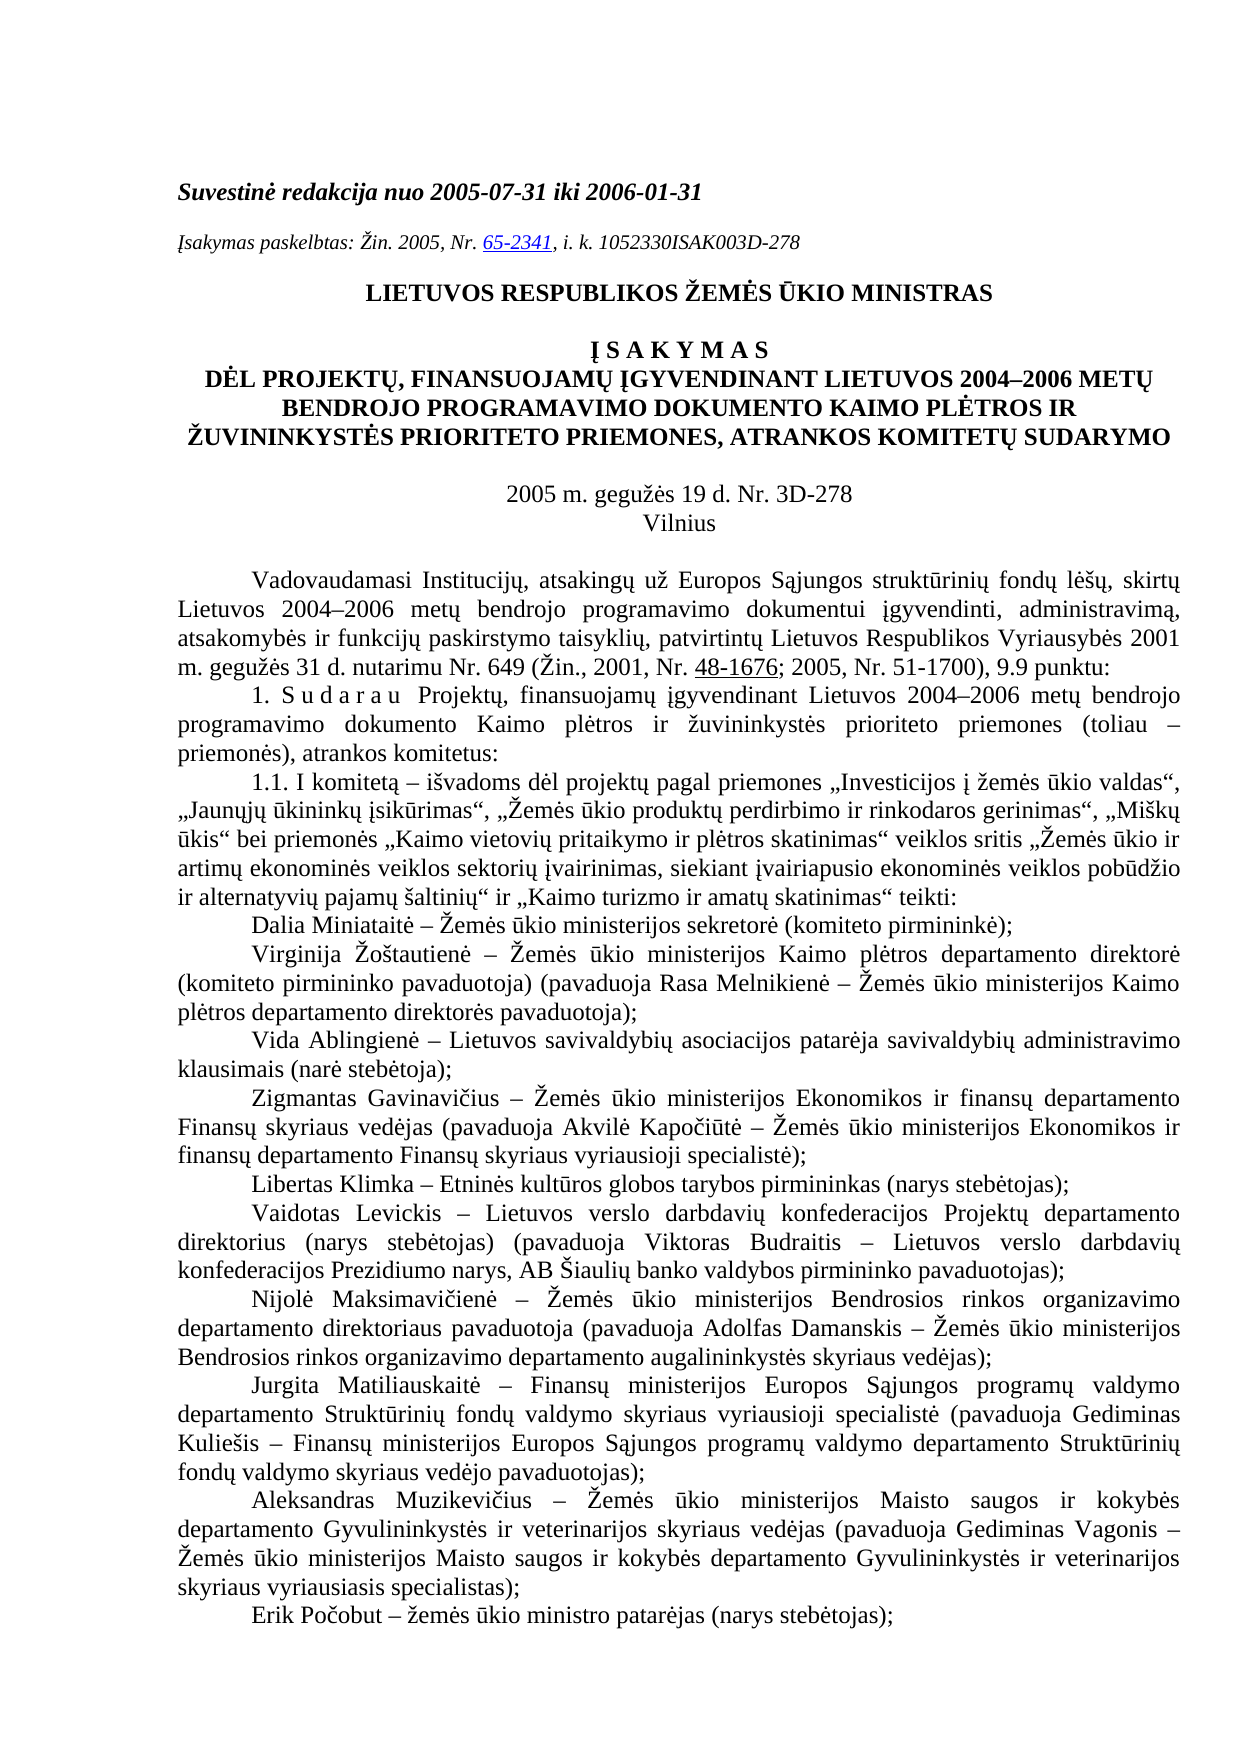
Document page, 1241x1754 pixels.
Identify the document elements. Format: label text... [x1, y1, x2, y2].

text Jurgita Matiliauskaitė – Finansų ministerijos Europos Sąjungos programų valdymo departamento Struktūrinių fondų valdymo skyriaus vyriausioji specialistė (pavaduoja Gediminas Kuliešis – Finansų ministerijos Europos Sąjungos programų valdymo departamento Struktūrinių fondų valdymo skyriaus vedėjo pavaduotojas); [177, 1371, 1181, 1486]
text Libertas Klimka – Etninės kultūros globos tarybos pirmininkas (narys stebėtojas); [177, 1169, 1181, 1198]
text Įsakymas paskelbtas: Žin. 2005, Nr. 65-2341, i. k. 1052330ISAK003D-278 [177, 230, 1181, 254]
text Nijolė Maksimavičienė – Žemės ūkio ministerijos Bendrosios rinkos organizavimo departamento direktoriaus pavaduotoja (pavaduoja Adolfas Damanskis – Žemės ūkio ministerijos Bendrosios rinkos organizavimo departamento augalininkystės skyriaus vedėjas); [177, 1284, 1181, 1371]
text Vaidotas Levickis – Lietuvos verslo darbdavių konfederacijos Projektų departamento direktorius (narys stebėtojas) (pavaduoja Viktoras Budraitis – Lietuvos verslo darbdavių konfederacijos Prezidiumo narys, AB Šiaulių banko valdybos pirmininko pavaduotojas); [177, 1198, 1181, 1284]
text Aleksandras Muzikevičius – Žemės ūkio ministerijos Maisto saugos ir kokybės departamento Gyvulininkystės ir veterinarijos skyriaus vedėjas (pavaduoja Gediminas Vagonis – Žemės ūkio ministerijos Maisto saugos ir kokybės departamento Gyvulininkystės ir veterinarijos skyriaus vyriausiasis specialistas); [177, 1486, 1181, 1601]
text Virginija Žoštautienė – Žemės ūkio ministerijos Kaimo plėtros departamento direktorė (komiteto pirmininko pavaduotoja) (pavaduoja Rasa Melnikienė – Žemės ūkio ministerijos Kaimo plėtros departamento direktorės pavaduotoja); [177, 939, 1181, 1026]
text DĖL PROJEKTŲ, FINANSUOJAMŲ ĮGYVENDINANT LIETUVOS 2004–2006 METŲ BENDROJO PROGRAMAVIMO DOKUMENTO KAIMO PLĖTROS IR ŽUVININKYSTĖS PRIORITETO PRIEMONES, ATRANKOS KOMITETŲ SUDARYMO [177, 364, 1181, 451]
text Suvestinė redakcija nuo 2005-07-31 iki 2006-01-31 [177, 177, 1181, 206]
text Vadovaudamasi Institucijų, atsakingų už Europos Sąjungos struktūrinių fondų lėšų, skirtų Lietuvos 2004–2006 metų bendrojo programavimo dokumentui įgyvendinti, administravimą, atsakomybės ir funkcijų paskirstymo taisyklių, patvirtintų Lietuvos Respublikos Vyriausybės 2001 m. gegužės 31 d. nutarimu Nr. 649 (Žin., 2001, Nr. 48-1676; 2005, Nr. 51-1700), 9.9 punktu: [177, 566, 1181, 681]
text Zigmantas Gavinavičius – Žemės ūkio ministerijos Ekonomikos ir finansų departamento Finansų skyriaus vedėjas (pavaduoja Akvilė Kapočiūtė – Žemės ūkio ministerijos Ekonomikos ir finansų departamento Finansų skyriaus vyriausioji specialistė); [177, 1083, 1181, 1169]
text Vilnius [177, 508, 1181, 537]
text Erik Počobut – žemės ūkio ministro patarėjas (narys stebėtojas); [177, 1601, 1181, 1629]
text Į S A K Y M A S [177, 336, 1181, 364]
text 1. Sudarau Projektų, finansuojamų įgyvendinant Lietuvos 2004–2006 metų bendrojo programavimo dokumento Kaimo plėtros ir žuvininkystės prioriteto priemones (toliau – priemonės), atrankos komitetus: [177, 681, 1181, 767]
text Vida Ablingienė – Lietuvos savivaldybių asociacijos patarėja savivaldybių administravimo klausimais (narė stebėtoja); [177, 1026, 1181, 1083]
text Dalia Miniataitė – Žemės ūkio ministerijos sekretorė (komiteto pirmininkė); [177, 911, 1181, 939]
text 1.1. I komitetą – išvadoms dėl projektų pagal priemones „Investicijos į žemės ūkio valdas“, „Jaunųjų ūkininkų įsikūrimas“, „Žemės ūkio produktų perdirbimo ir rinkodaros gerinimas“, „Miškų ūkis“ bei priemonės „Kaimo vietovių pritaikymo ir plėtros skatinimas“ veiklos sritis „Žemės ūkio ir artimų ekonominės veiklos sektorių įvairinimas, siekiant įvairiapusio ekonominės veiklos pobūdžio ir alternatyvių pajamų šaltinių“ ir „Kaimo turizmo ir amatų skatinimas“ teikti: [177, 767, 1181, 911]
text 2005 m. gegužės 19 d. Nr. 3D-278 [177, 479, 1181, 508]
text LIETUVOS RESPUBLIKOS ŽEMĖS ŪKIO MINISTRAS [177, 278, 1181, 307]
